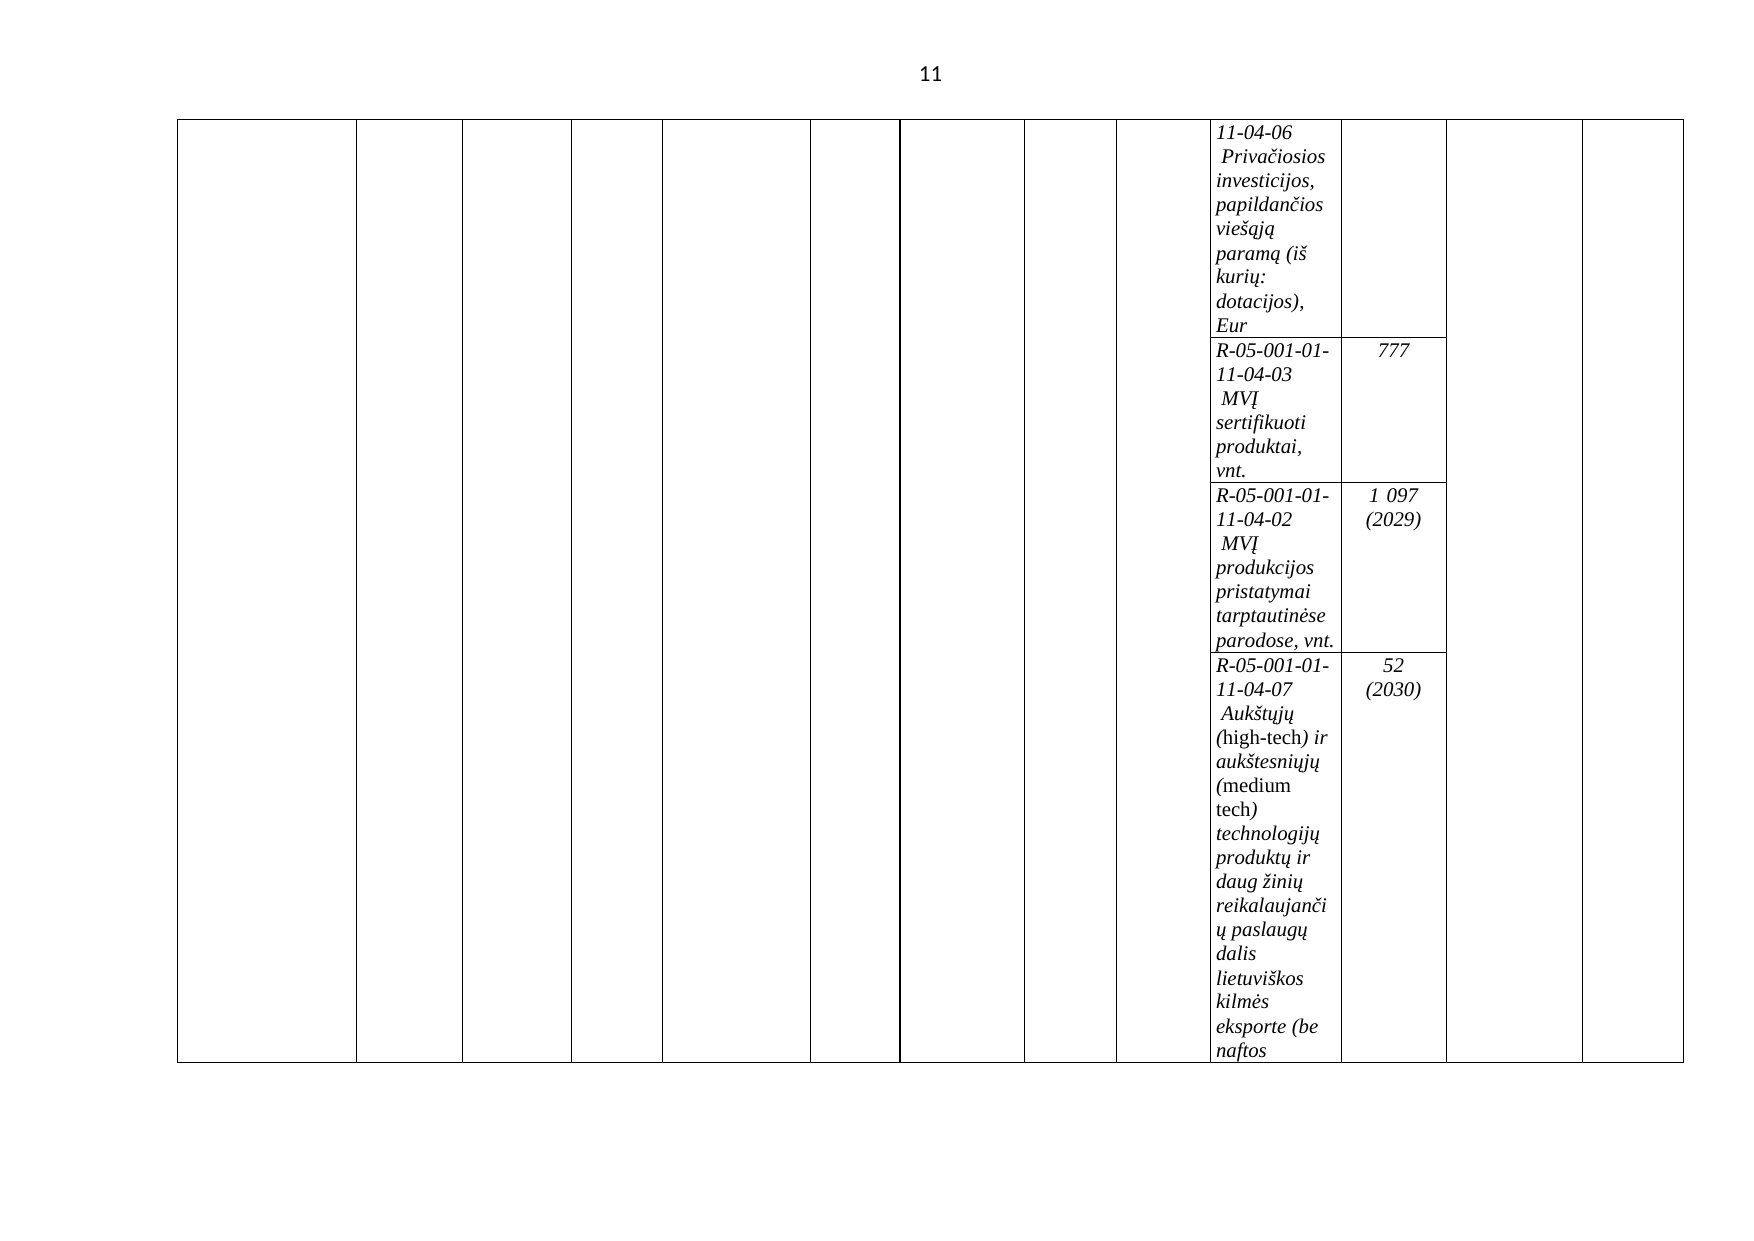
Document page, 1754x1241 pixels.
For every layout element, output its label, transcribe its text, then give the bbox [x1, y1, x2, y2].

table_cell [1117, 120, 1210, 1062]
table_cell [357, 120, 462, 1062]
table_cell 777 [1342, 338, 1446, 482]
table_cell [572, 120, 662, 1062]
table_cell R-05-001-01-11-04-03 MVĮ sertifikuoti produktai, vnt. [1211, 338, 1341, 482]
table_cell R-05-001-01-11-04-07 Aukštųjų (high-tech) ir aukštesniųjų (medium tech) technologijų produktų ir daug žinių reikalaujančių paslaugų dalis lietuviškos kilmės eksporte (be naftos [1211, 653, 1341, 1062]
table_cell [663, 120, 810, 1062]
table_cell [1025, 120, 1116, 1062]
table_cell [811, 120, 899, 1062]
table_cell R-05-001-01-11-04-02 MVĮ produkcijos pristatymai tarptautinėse parodose, vnt. [1211, 483, 1341, 652]
table_cell [1342, 120, 1446, 337]
table_cell [463, 120, 571, 1062]
table_cell 52 (2030) [1342, 653, 1446, 1062]
table_cell 11-04-06 Privačiosios investicijos, papildančios viešąją paramą (iš kurių: dotacijos), Eur [1211, 120, 1341, 337]
table_cell [178, 120, 356, 1062]
table_cell 1 097 (2029) [1342, 483, 1446, 652]
table_cell - [1583, 120, 1683, 1062]
table_cell [901, 120, 1024, 1062]
table_cell [1447, 120, 1582, 1062]
